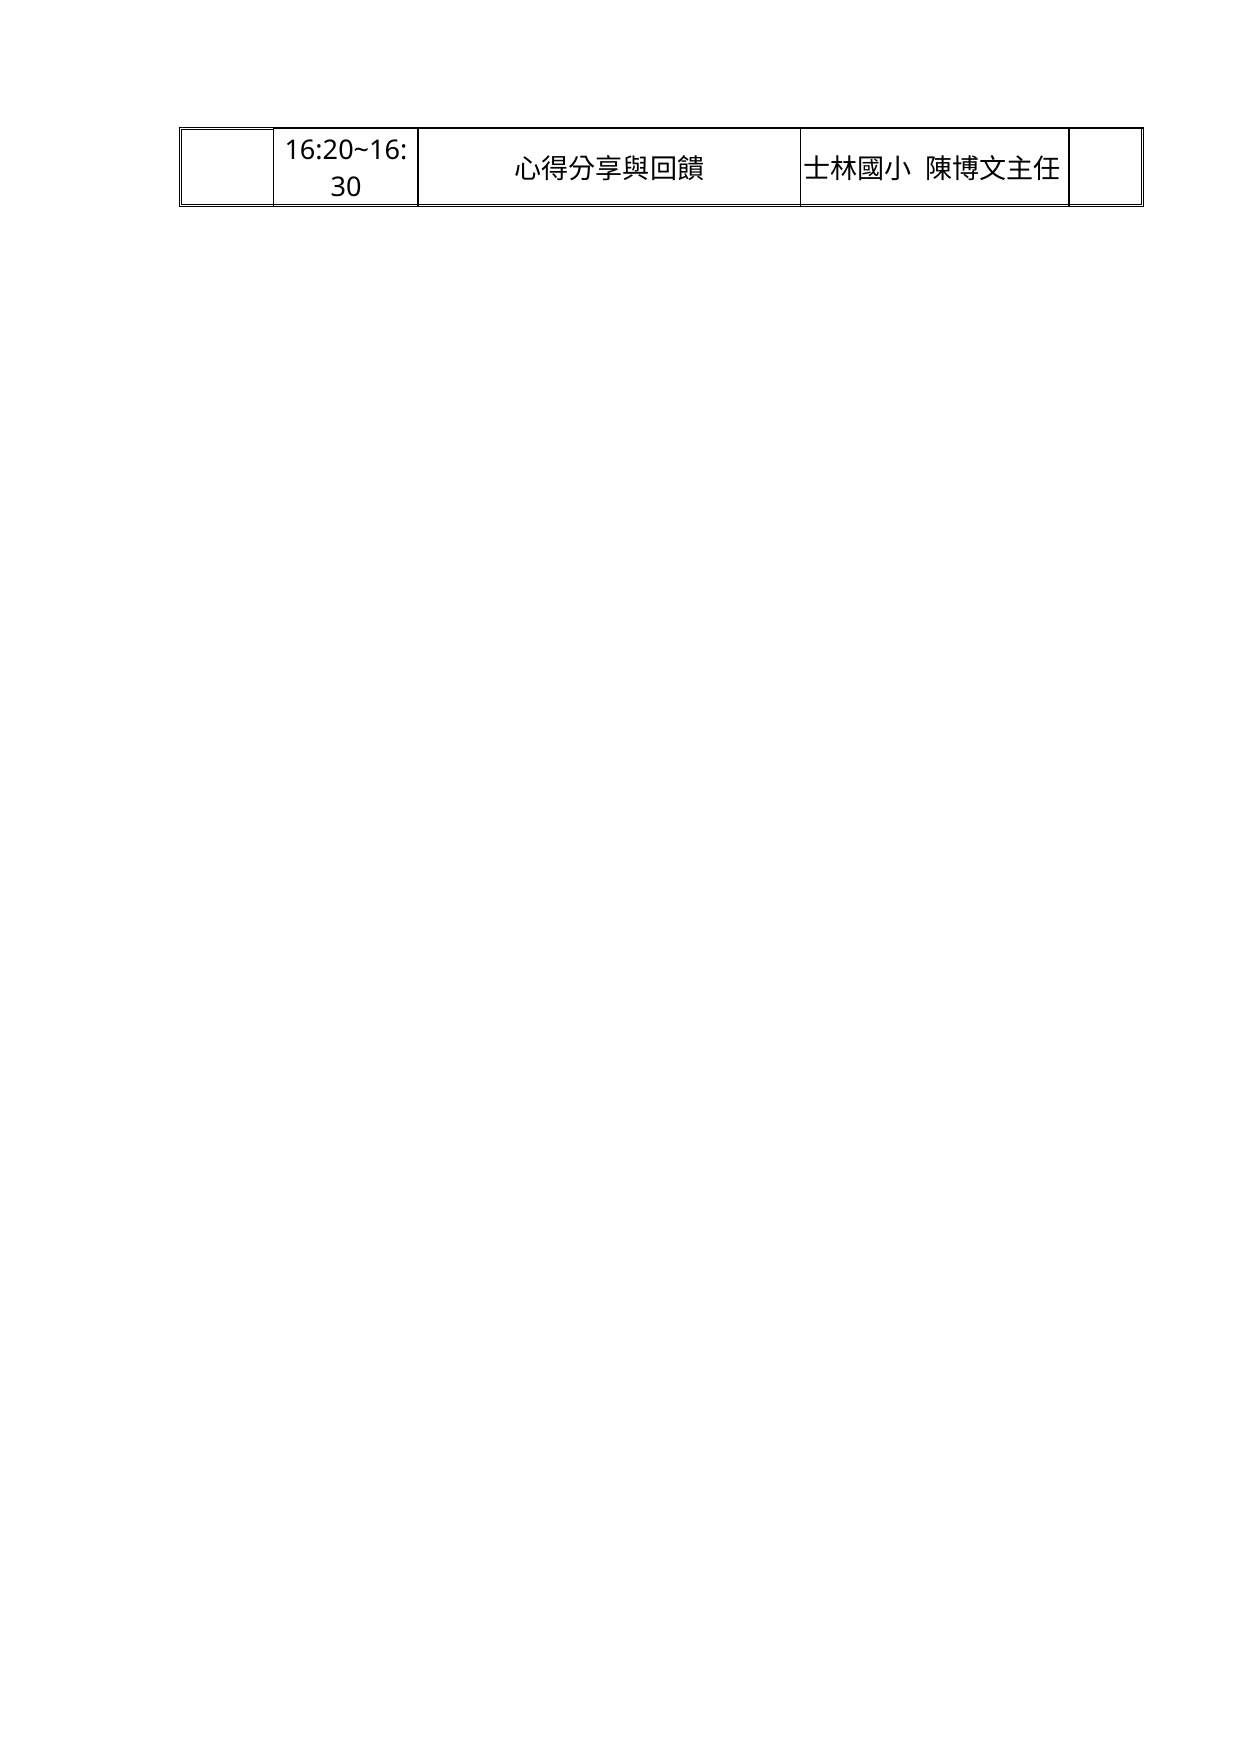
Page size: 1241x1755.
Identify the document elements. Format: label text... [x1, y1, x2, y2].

table_cell 心得分享與回饋 [419, 129, 800, 204]
table_cell 士林國小 陳博文主任 [801, 129, 1068, 204]
table_cell [1070, 129, 1141, 204]
table_cell 16:20~16:30 [274, 129, 417, 204]
table_cell [182, 130, 273, 204]
